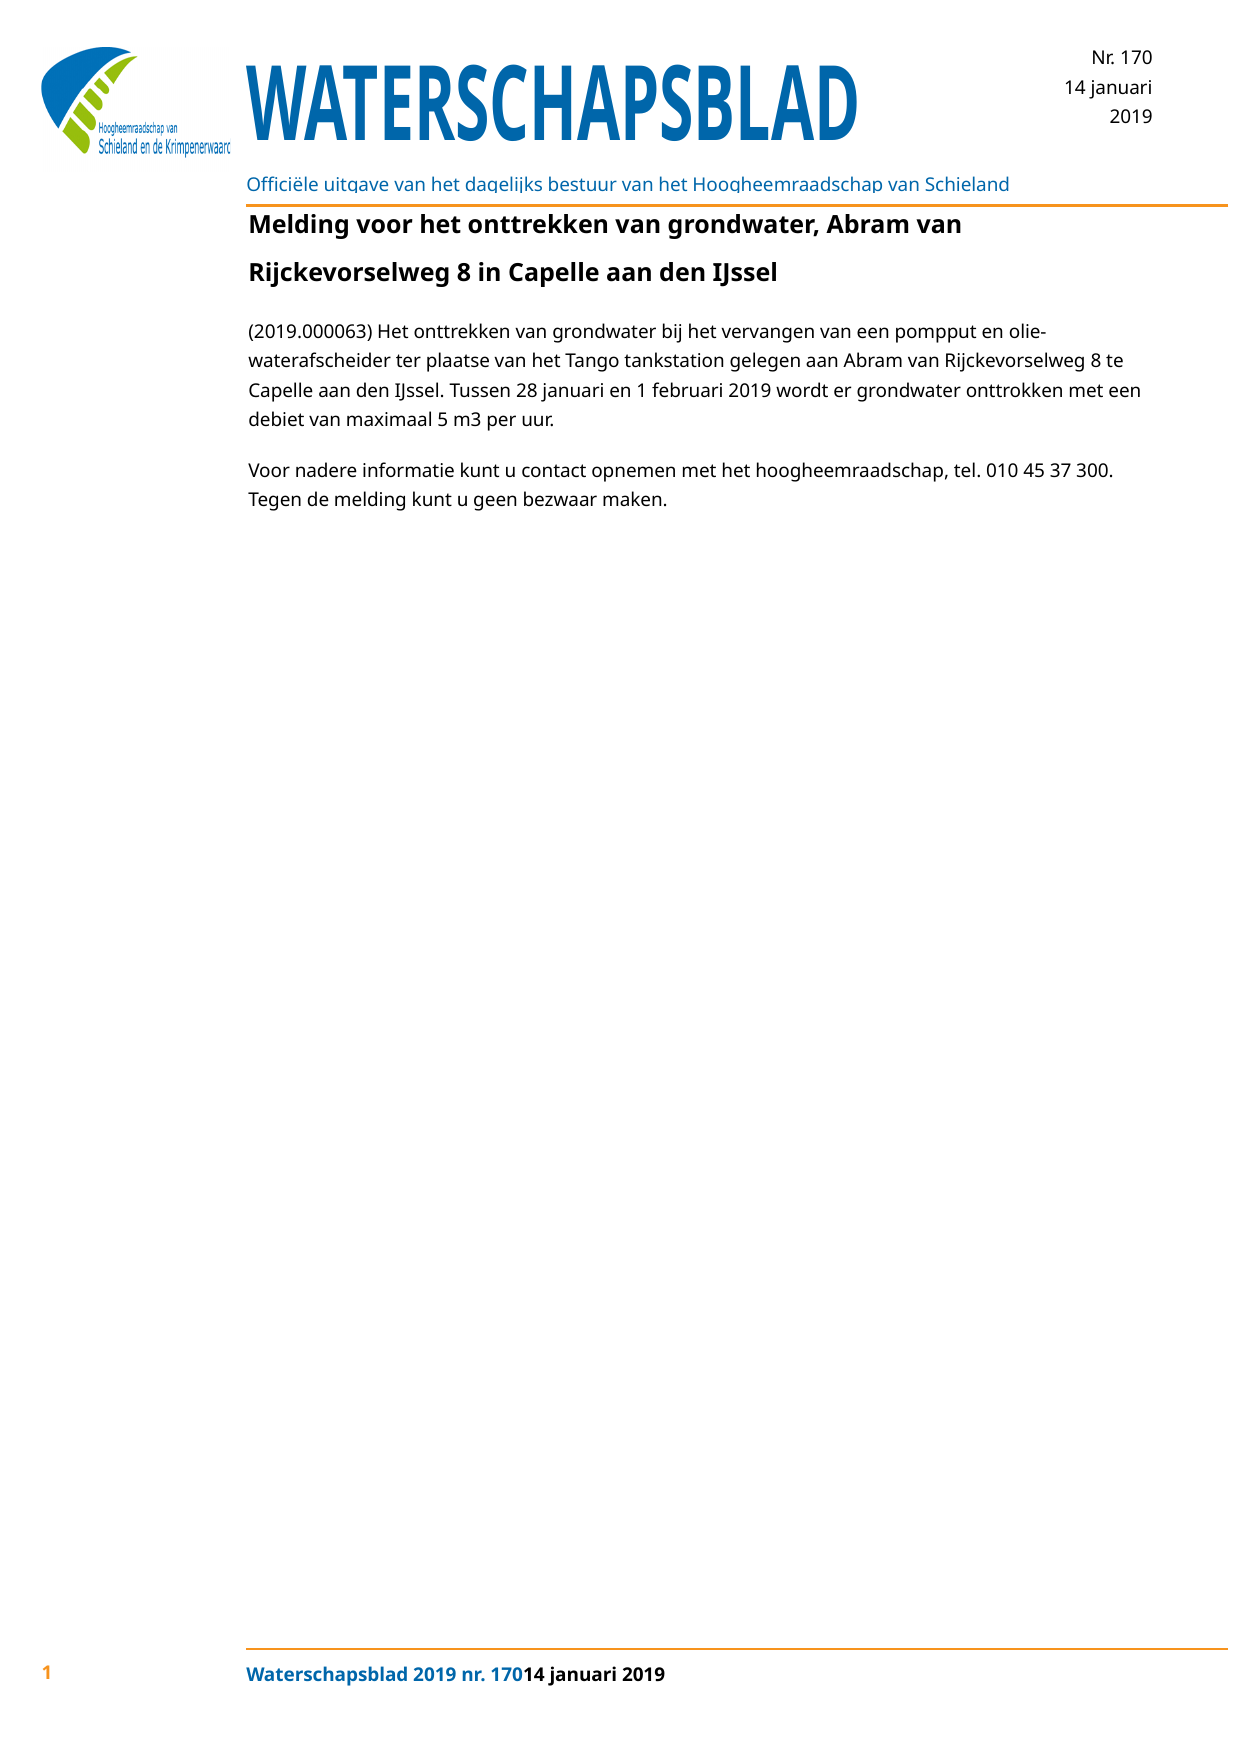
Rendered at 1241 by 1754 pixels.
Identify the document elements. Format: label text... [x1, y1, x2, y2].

text Voor nadere informatie kunt u contact opnemen met het hoogheemraadschap, tel. 010 45 37 300. Tegen de melding kunt u geen bezwaar maken. [248, 457, 1152, 512]
text Melding voor het onttrekken van grondwater, Abram van Rijckevorselweg 8 in Capelle aan den IJssel [248, 207, 1152, 288]
text (2019.000063) Het onttrekken van grondwater bij het vervangen van een pompput en olie-waterafscheider ter plaatse van het Tango tankstation gelegen aan Abram van Rijckevorselweg 8 te Capelle aan den IJssel. Tussen 28 januari en 1 februari 2019 wordt er grondwater onttrokken met een debiet van maximaal 5 m3 per uur. [248, 318, 1152, 432]
picture [41, 47, 231, 172]
